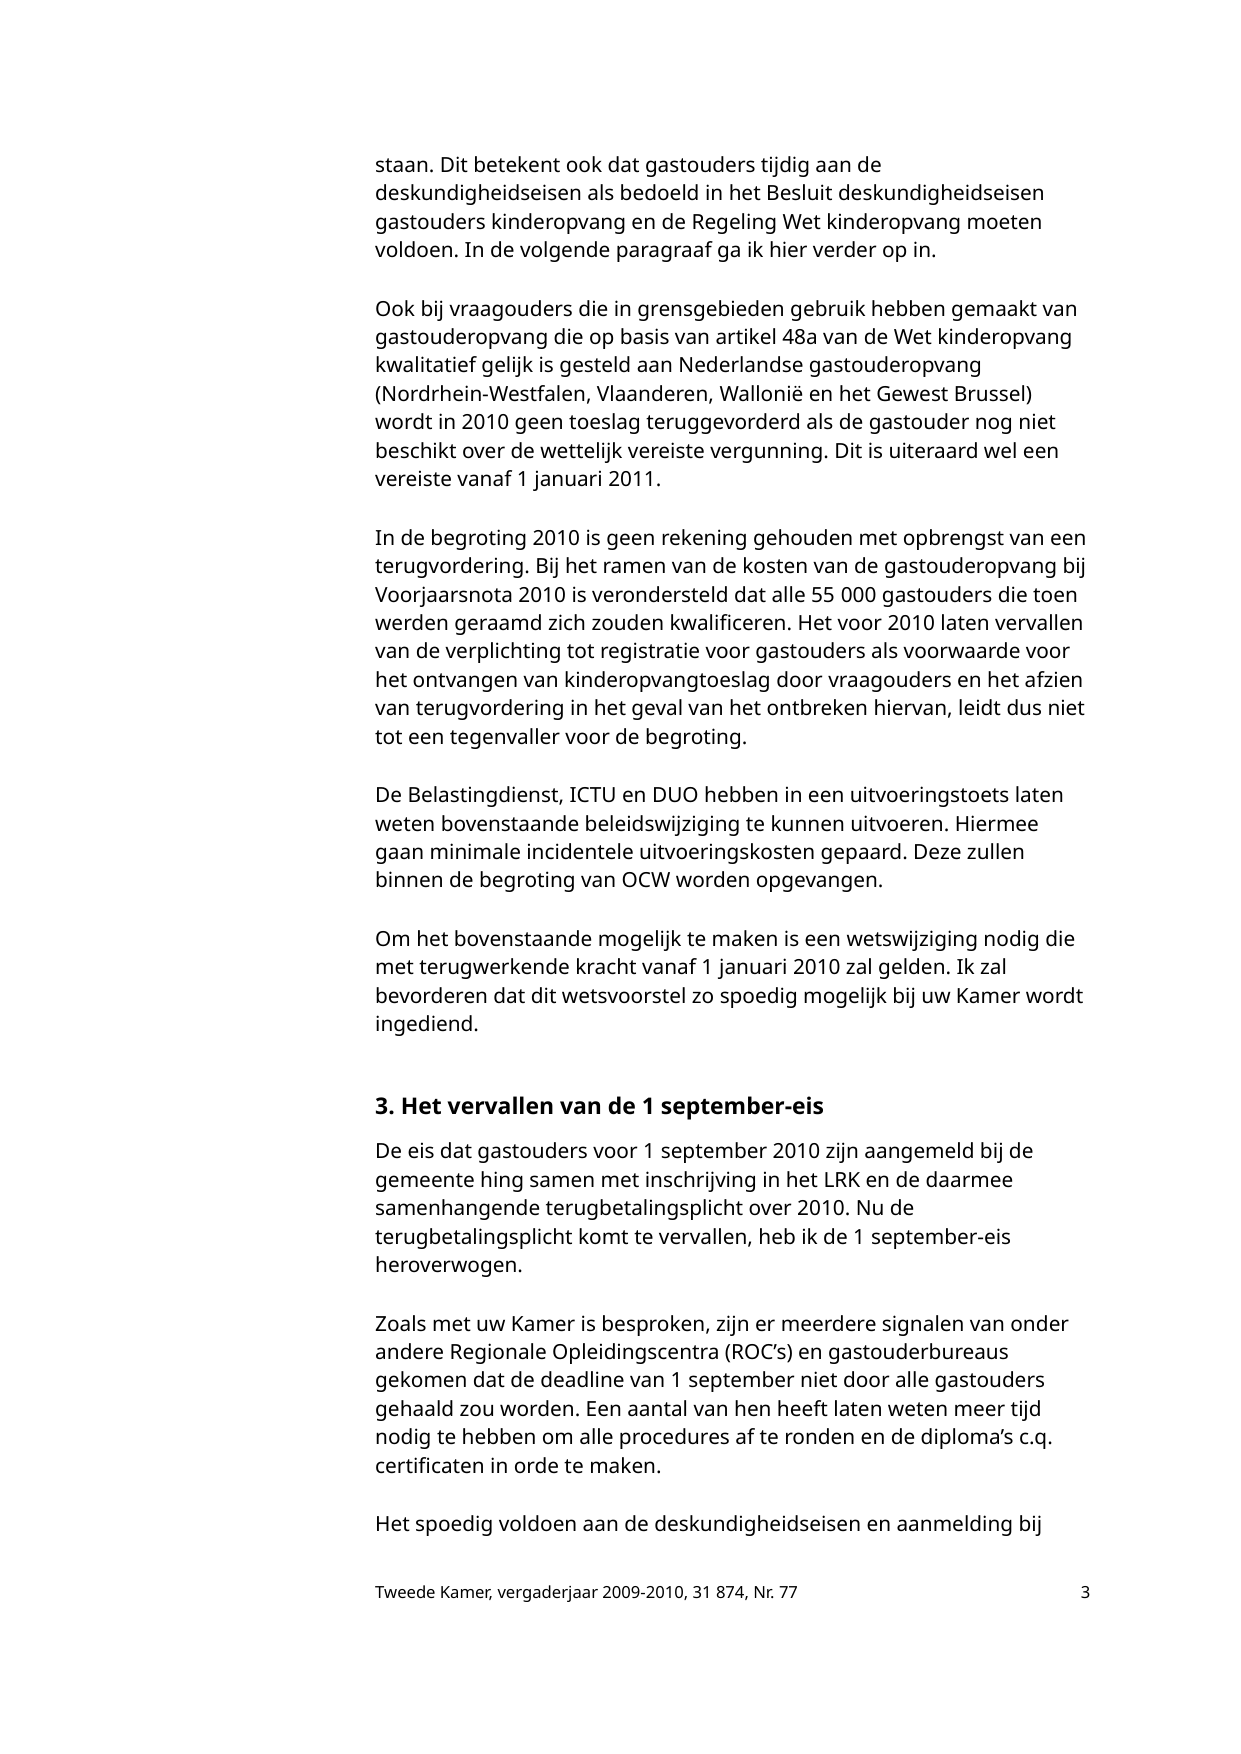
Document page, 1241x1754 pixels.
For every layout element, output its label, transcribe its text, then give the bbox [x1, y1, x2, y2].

text In de begroting 2010 is geen rekening gehouden met opbrengst van een terugvordering. Bij het ramen van de kosten van de gastouderopvang bij Voorjaarsnota 2010 is verondersteld dat alle 55 000 gastouders die toen werden geraamd zich zouden kwalificeren. Het voor 2010 laten vervallen van de verplichting tot registratie voor gastouders als voorwaarde voor het ontvangen van kinderopvangtoeslag door vraagouders en het afzien van terugvordering in het geval van het ontbreken hiervan, leidt dus niet tot een tegenvaller voor de begroting. [375, 523, 1090, 750]
text Ook bij vraagouders die in grensgebieden gebruik hebben gemaakt van gastouderopvang die op basis van artikel 48a van de Wet kinderopvang kwalitatief gelijk is gesteld aan Nederlandse gastouderopvang (Nordrhein-Westfalen, Vlaanderen, Wallonië en het Gewest Brussel) wordt in 2010 geen toeslag teruggevorderd als de gastouder nog niet beschikt over de wettelijk vereiste vergunning. Dit is uiteraard wel een vereiste vanaf 1 januari 2011. [375, 294, 1090, 493]
text Het spoedig voldoen aan de deskundigheidseisen en aanmelding bij [375, 1509, 1090, 1538]
text staan. Dit betekent ook dat gastouders tijdig aan de deskundigheidseisen als bedoeld in het Besluit deskundigheidseisen gastouders kinderopvang en de Regeling Wet kinderopvang moeten voldoen. In de volgende paragraaf ga ik hier verder op in. [375, 150, 1090, 264]
text Om het bovenstaande mogelijk te maken is een wetswijziging nodig die met terugwerkende kracht vanaf 1 januari 2010 zal gelden. Ik zal bevorderen dat dit wetsvoorstel zo spoedig mogelijk bij uw Kamer wordt ingediend. [375, 924, 1090, 1038]
text De eis dat gastouders voor 1 september 2010 zijn aangemeld bij de gemeente hing samen met inschrijving in het LRK en de daarmee samenhangende terugbetalingsplicht over 2010. Nu de terugbetalingsplicht komt te vervallen, heb ik de 1 september-eis heroverwogen. [375, 1137, 1090, 1279]
text Zoals met uw Kamer is besproken, zijn er meerdere signalen van onder andere Regionale Opleidingscentra (ROC’s) en gastouderbureaus gekomen dat de deadline van 1 september niet door alle gastouders gehaald zou worden. Een aantal van hen heeft laten weten meer tijd nodig te hebben om alle procedures af te ronden en de diploma’s c.q. certificaten in orde te maken. [375, 1309, 1090, 1479]
subtitle 3. Het vervallen van de 1 september-eis [375, 1090, 1090, 1122]
text De Belastingdienst, ICTU en DUO hebben in een uitvoeringstoets laten weten bovenstaande beleidswijziging te kunnen uitvoeren. Hiermee gaan minimale incidentele uitvoeringskosten gepaard. Deze zullen binnen de begroting van OCW worden opgevangen. [375, 780, 1090, 894]
